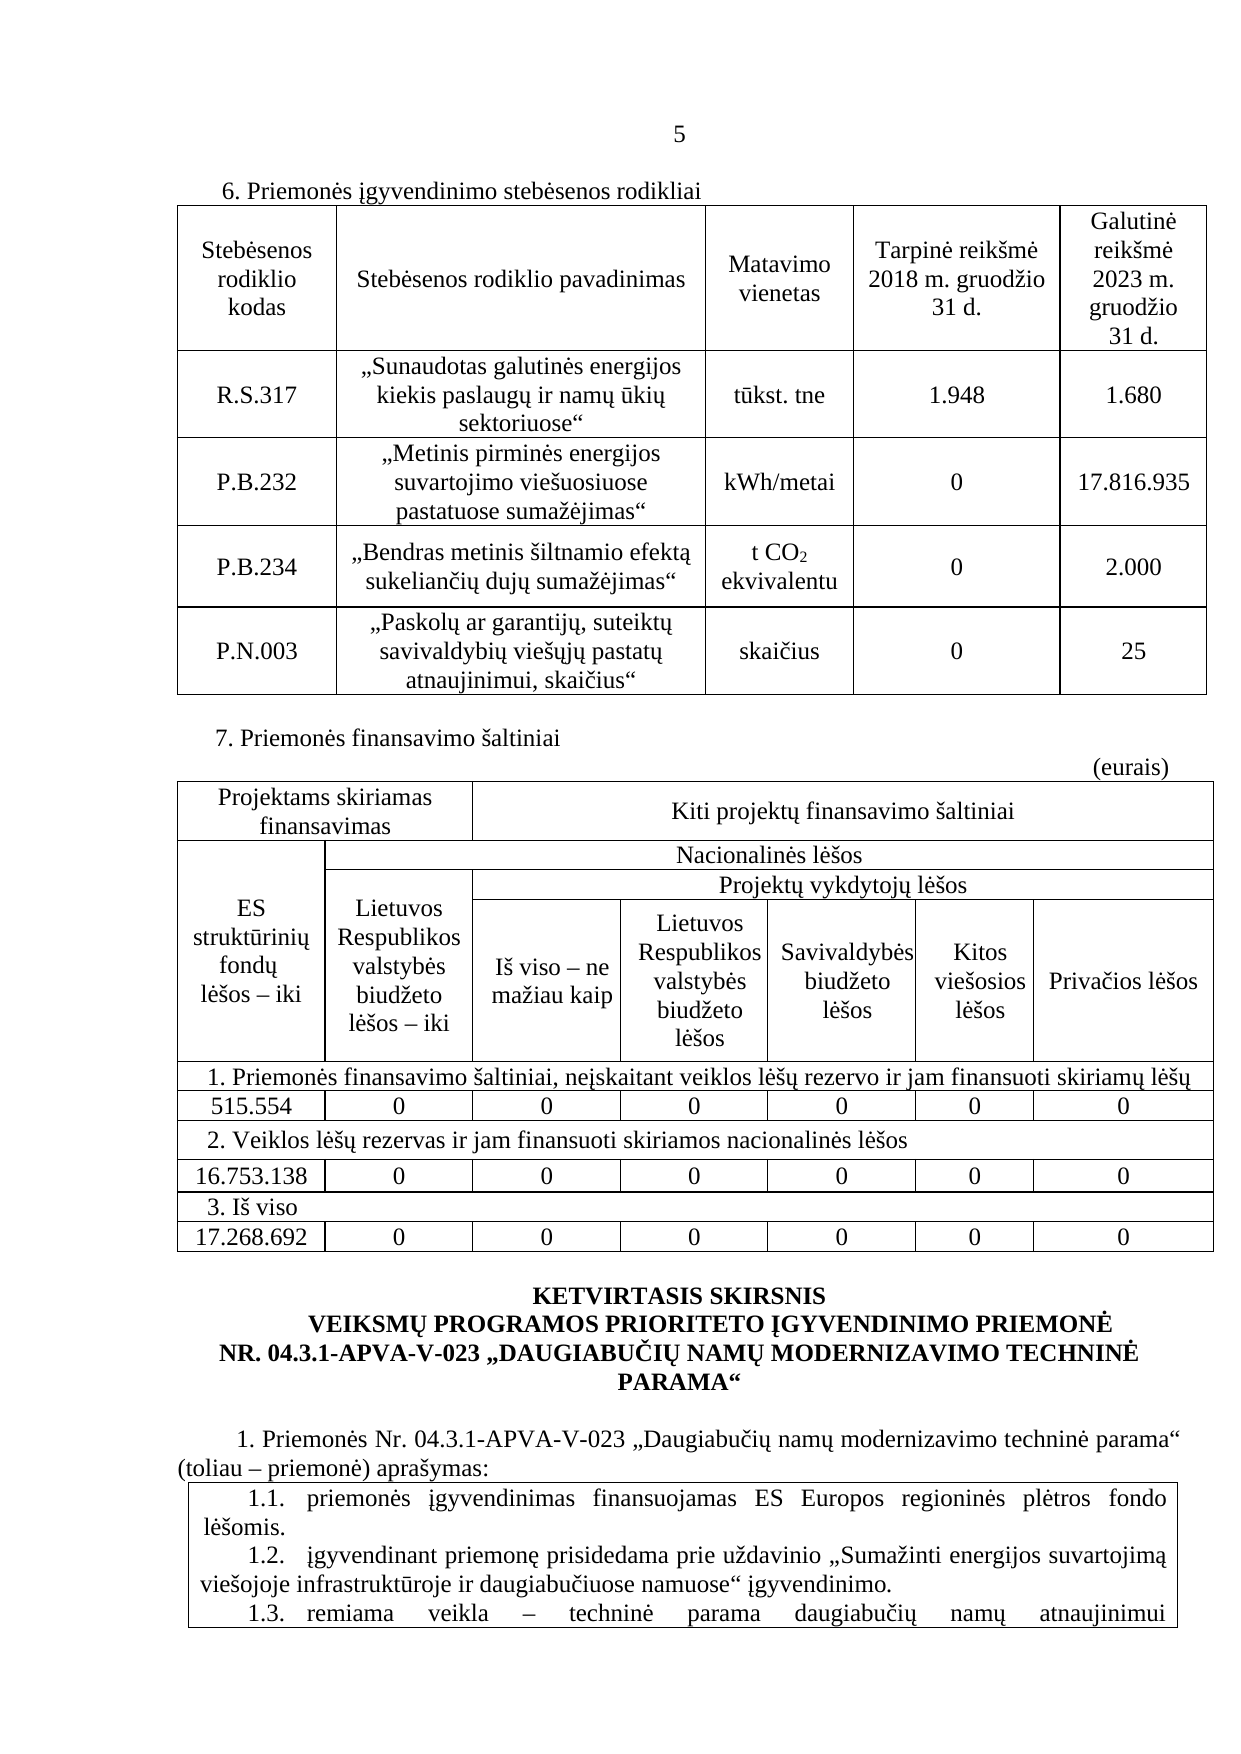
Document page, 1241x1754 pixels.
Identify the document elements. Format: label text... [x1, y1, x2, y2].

text 1. Priemonės Nr. 04.3.1-APVA-V-023 „Daugiabučių namų modernizavimo techninė parama“ (toliau – priemonė) aprašymas: [177, 1424, 1181, 1482]
table_cell Kitos viešosios lėšos [916, 900, 1033, 1061]
table_cell 0 [1034, 1160, 1213, 1191]
table_cell 2.000 [1061, 526, 1206, 606]
table_cell 0 [326, 1222, 472, 1251]
text VEIKSMŲ PROGRAMOS PRIORITETO ĮGYVENDINIMO PRIEMONĖ [240, 1309, 1181, 1338]
table_header Stebėsenos rodiklio pavadinimas [337, 206, 705, 350]
table_cell 1. Priemonės finansavimo šaltiniai, neįskaitant veiklos lėšų rezervo ir jam finansuoti skiriamų lėšų [178, 1062, 1213, 1090]
table_cell Savivaldybės biudžeto lėšos [768, 900, 915, 1061]
table_cell „Metinis pirminės energijos suvartojimo viešuosiuose pastatuose sumažėjimas“ [337, 438, 705, 524]
text NR. 04.3.1-APVA-V-023 „DAUGIABUČIŲ NAMŲ MODERNIZAVIMO TECHNINĖ PARAMA“ [177, 1338, 1181, 1396]
table_cell 16.753.138 [178, 1160, 324, 1191]
table_cell „Bendras metinis šiltnamio efektą sukeliančių dujų sumažėjimas“ [337, 526, 705, 606]
table_cell R.S.317 [178, 351, 336, 437]
table_cell skaičius [706, 608, 853, 694]
table_header 1.1. priemonės įgyvendinimas finansuojamas ES Europos regioninės plėtros fondo lėšomis. 1.2. įgyvendinant priemonę prisidedama prie uždavinio „Sumažinti energijos suvartojimą viešojoje infrastruktūroje ir daugiabučiuose namuose“ įgyvendinimo. 1.3. remiama veikla – techninė parama daugiabučių namų atnaujinimui [189, 1483, 1177, 1627]
table_cell „Sunaudotas galutinės energijos kiekis paslaugų ir namų ūkių sektoriuose“ [337, 351, 705, 437]
table_cell 0 [1034, 1222, 1213, 1251]
table_cell 0 [473, 1091, 620, 1120]
table_cell 515.554 [178, 1091, 324, 1120]
table_cell 0 [621, 1091, 767, 1120]
table_cell 0 [768, 1160, 915, 1191]
table_header Kiti projektų finansavimo šaltiniai [473, 782, 1213, 839]
table_cell Lietuvos Respublikos valstybės biudžeto lėšos [621, 900, 767, 1061]
table_cell 3. Iš viso [178, 1193, 1213, 1221]
table_cell 1.948 [854, 351, 1059, 437]
text KETVIRTASIS SKIRSNIS [177, 1281, 1181, 1309]
table_cell 1.680 [1061, 351, 1206, 437]
table_cell P.B.234 [178, 526, 336, 606]
table_cell 0 [916, 1160, 1033, 1191]
table_cell 0 [473, 1160, 620, 1191]
table_cell Projektų vykdytojų lėšos [473, 870, 1213, 899]
table_cell 25 [1061, 608, 1206, 694]
table_cell 0 [768, 1091, 915, 1120]
table_cell 2. Veiklos lėšų rezervas ir jam finansuoti skiriamos nacionalinės lėšos [178, 1121, 1213, 1159]
table_cell 0 [473, 1222, 620, 1251]
table_cell Privačios lėšos [1034, 900, 1213, 1061]
table_cell P.N.003 [178, 608, 336, 694]
table_cell 0 [621, 1160, 767, 1191]
table_cell P.B.232 [178, 438, 336, 524]
table_header Matavimo vienetas [706, 206, 853, 350]
table_cell „Paskolų ar garantijų, suteiktų savivaldybių viešųjų pastatų atnaujinimui, skaičius“ [337, 608, 705, 694]
table_cell ES struktūrinių fondų lėšos – iki [178, 841, 324, 1061]
table_cell Iš viso – ne mažiau kaip [473, 900, 620, 1061]
table_cell 0 [1034, 1091, 1213, 1120]
table_cell kWh/metai [706, 438, 853, 524]
table_header Stebėsenos rodiklio kodas [178, 206, 336, 350]
table_cell Lietuvos Respublikos valstybės biudžeto lėšos – iki [326, 870, 472, 1061]
table_cell 0 [326, 1160, 472, 1191]
table_cell 17.268.692 [178, 1222, 324, 1251]
table_cell 0 [621, 1222, 767, 1251]
table_cell 0 [854, 438, 1059, 524]
table_cell tūkst. tne [706, 351, 853, 437]
table_cell 17.816.935 [1061, 438, 1206, 524]
table_header Galutinė reikšmė 2023 m. gruodžio 31 d. [1061, 206, 1206, 350]
table_cell 0 [854, 526, 1059, 606]
table_header Projektams skiriamas finansavimas [178, 782, 472, 839]
table_cell t CO2 ekvivalentu [706, 526, 853, 606]
table_cell 0 [916, 1091, 1033, 1120]
text 7. Priemonės finansavimo šaltiniai [215, 723, 1181, 752]
text 6. Priemonės įgyvendinimo stebėsenos rodikliai [177, 176, 1181, 205]
table_cell Nacionalinės lėšos [326, 841, 1213, 869]
table_header Tarpinė reikšmė 2018 m. gruodžio 31 d. [854, 206, 1059, 350]
table_cell 0 [326, 1091, 472, 1120]
table_cell 0 [768, 1222, 915, 1251]
text (eurais) [177, 752, 1181, 781]
table_cell 0 [854, 608, 1059, 694]
table_cell 0 [916, 1222, 1033, 1251]
